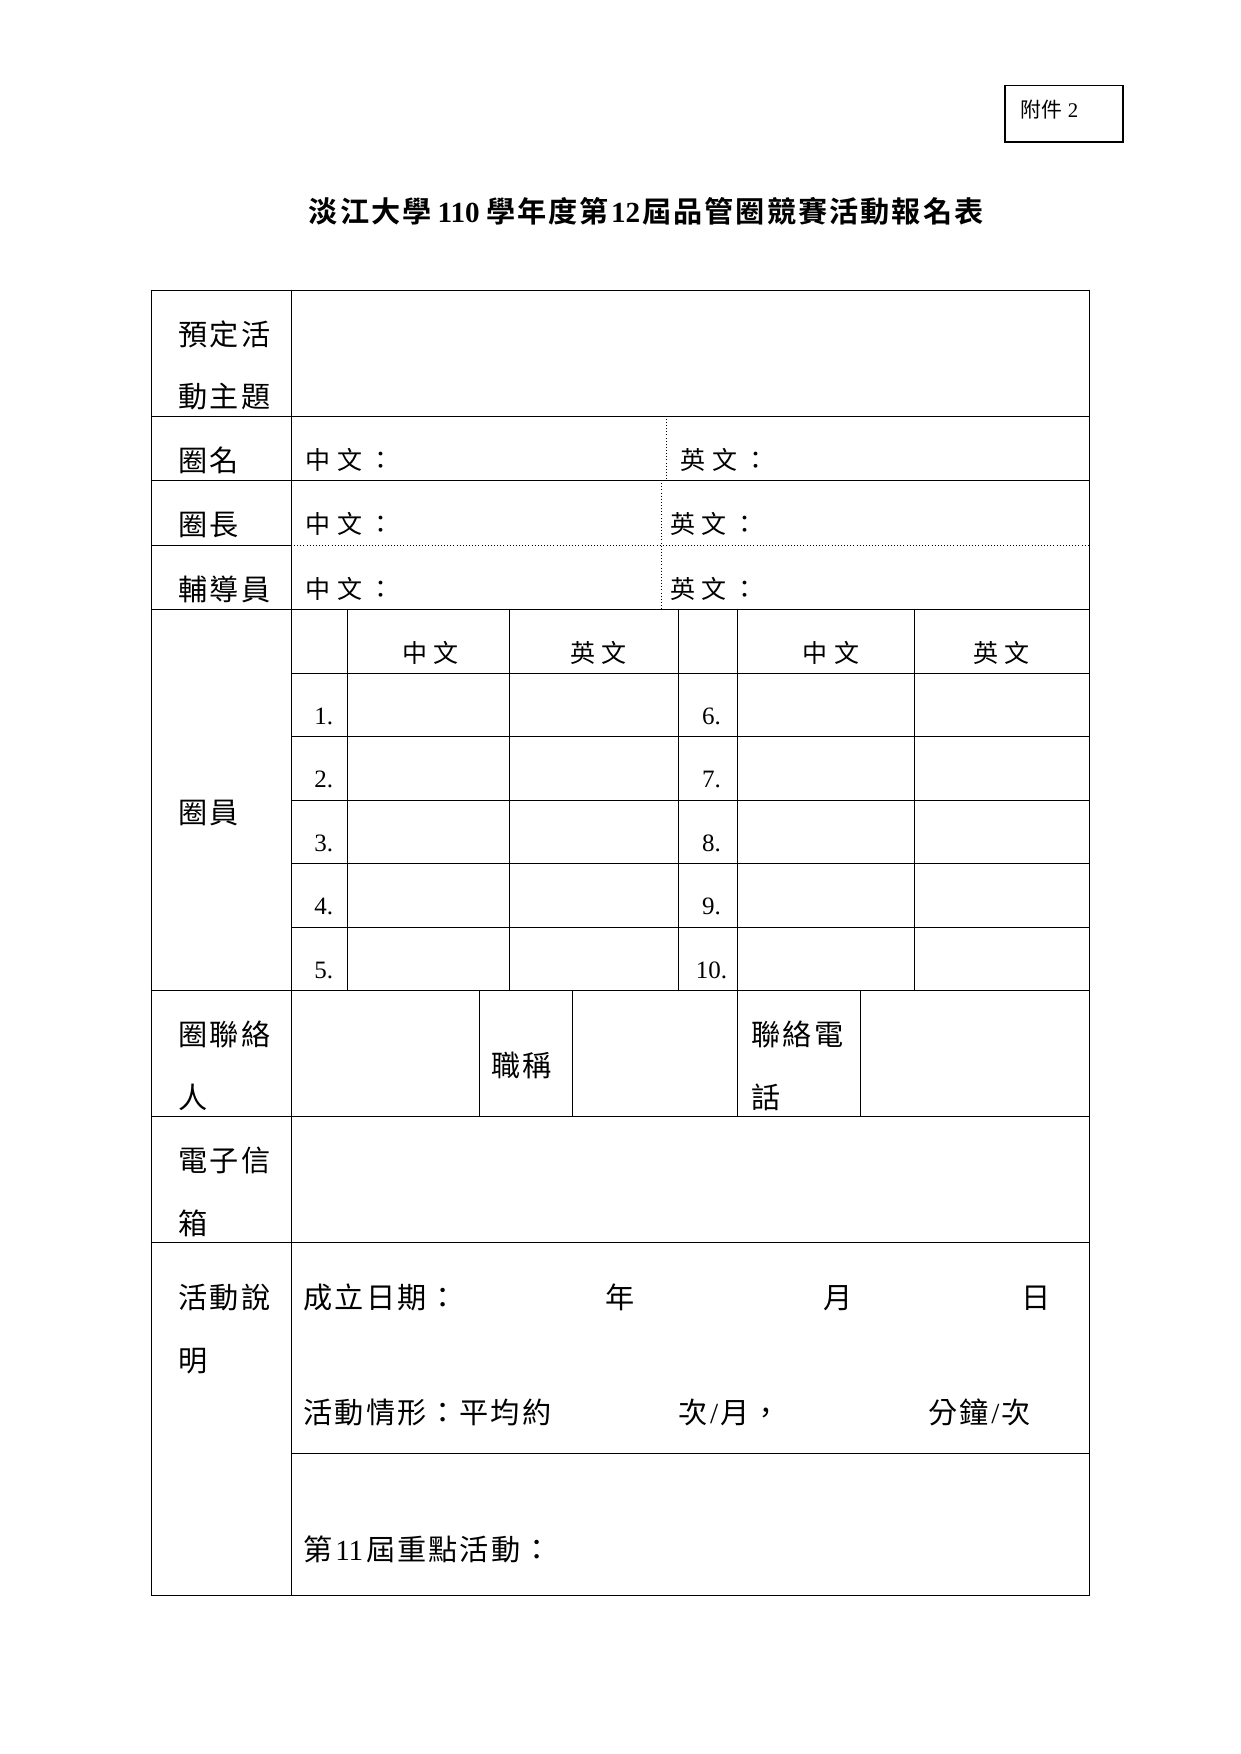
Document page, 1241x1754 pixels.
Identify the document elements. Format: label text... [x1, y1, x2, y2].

table_cell 3. [292, 801, 347, 863]
table_cell 英文 [510, 610, 678, 672]
table_cell 中文： [292, 417, 667, 480]
table_cell 4. [292, 864, 347, 927]
table_cell [292, 991, 479, 1116]
table_cell [738, 674, 914, 736]
table_cell 中文： [292, 481, 662, 544]
table_cell [573, 991, 737, 1116]
table_cell 9. [679, 864, 737, 927]
table_cell 中文 [348, 610, 509, 672]
table_cell [510, 864, 678, 927]
table_cell [348, 864, 509, 927]
table_cell 1. [292, 674, 347, 736]
table_cell [915, 674, 1089, 736]
table_cell 10. [679, 928, 737, 990]
table_cell [510, 928, 678, 990]
table_cell 8. [679, 801, 737, 863]
table_cell 活動說明 [152, 1243, 291, 1595]
table_cell 英文： [662, 481, 1089, 544]
table_cell 圈名 [152, 417, 291, 480]
table_cell [348, 801, 509, 863]
table_cell [738, 737, 914, 799]
table_cell 成立日期： 年 月 日 活動情形：平均約 次/月， 分鐘/次 [292, 1243, 1089, 1453]
table_cell [915, 928, 1089, 990]
subtitle 淡江大學110學年度第12屆品管圈競賽活動報名表 [177, 127, 1063, 252]
table_cell 職稱 [480, 991, 572, 1116]
table_cell 6. [679, 674, 737, 736]
table_cell 5. [292, 928, 347, 990]
table_cell [915, 737, 1089, 799]
table_cell [915, 864, 1089, 927]
table_cell 7. [679, 737, 737, 799]
table_cell 中文： [292, 545, 662, 609]
table_header [292, 291, 1089, 416]
table_cell 聯絡電話 [738, 991, 860, 1116]
table_cell 第11屆重點活動： [292, 1454, 1089, 1595]
table_cell 英文： [667, 417, 1089, 480]
table_cell 圈聯絡人 [152, 991, 291, 1116]
table_cell 圈員 [152, 610, 291, 990]
table_cell [738, 864, 914, 927]
table_cell [510, 801, 678, 863]
table_cell [292, 1117, 1089, 1242]
table_cell 輔導員 [152, 546, 291, 609]
table_cell 中文 [738, 610, 914, 672]
table_cell 英文 [915, 610, 1089, 672]
table_cell [510, 737, 678, 799]
table_cell [738, 928, 914, 990]
table_cell [348, 674, 509, 736]
table_cell 電子信箱 [152, 1117, 291, 1242]
table_header 預定活動主題 [152, 291, 291, 416]
table_cell [738, 801, 914, 863]
table_cell [861, 991, 1089, 1116]
table_cell [915, 801, 1089, 863]
table_cell 英文： [662, 545, 1089, 609]
table_cell [292, 610, 347, 672]
table_cell [348, 737, 509, 799]
table_cell [679, 610, 737, 672]
table_cell [510, 674, 678, 736]
table_cell 圈長 [152, 481, 291, 544]
table_cell [348, 928, 509, 990]
table_cell 2. [292, 737, 347, 799]
